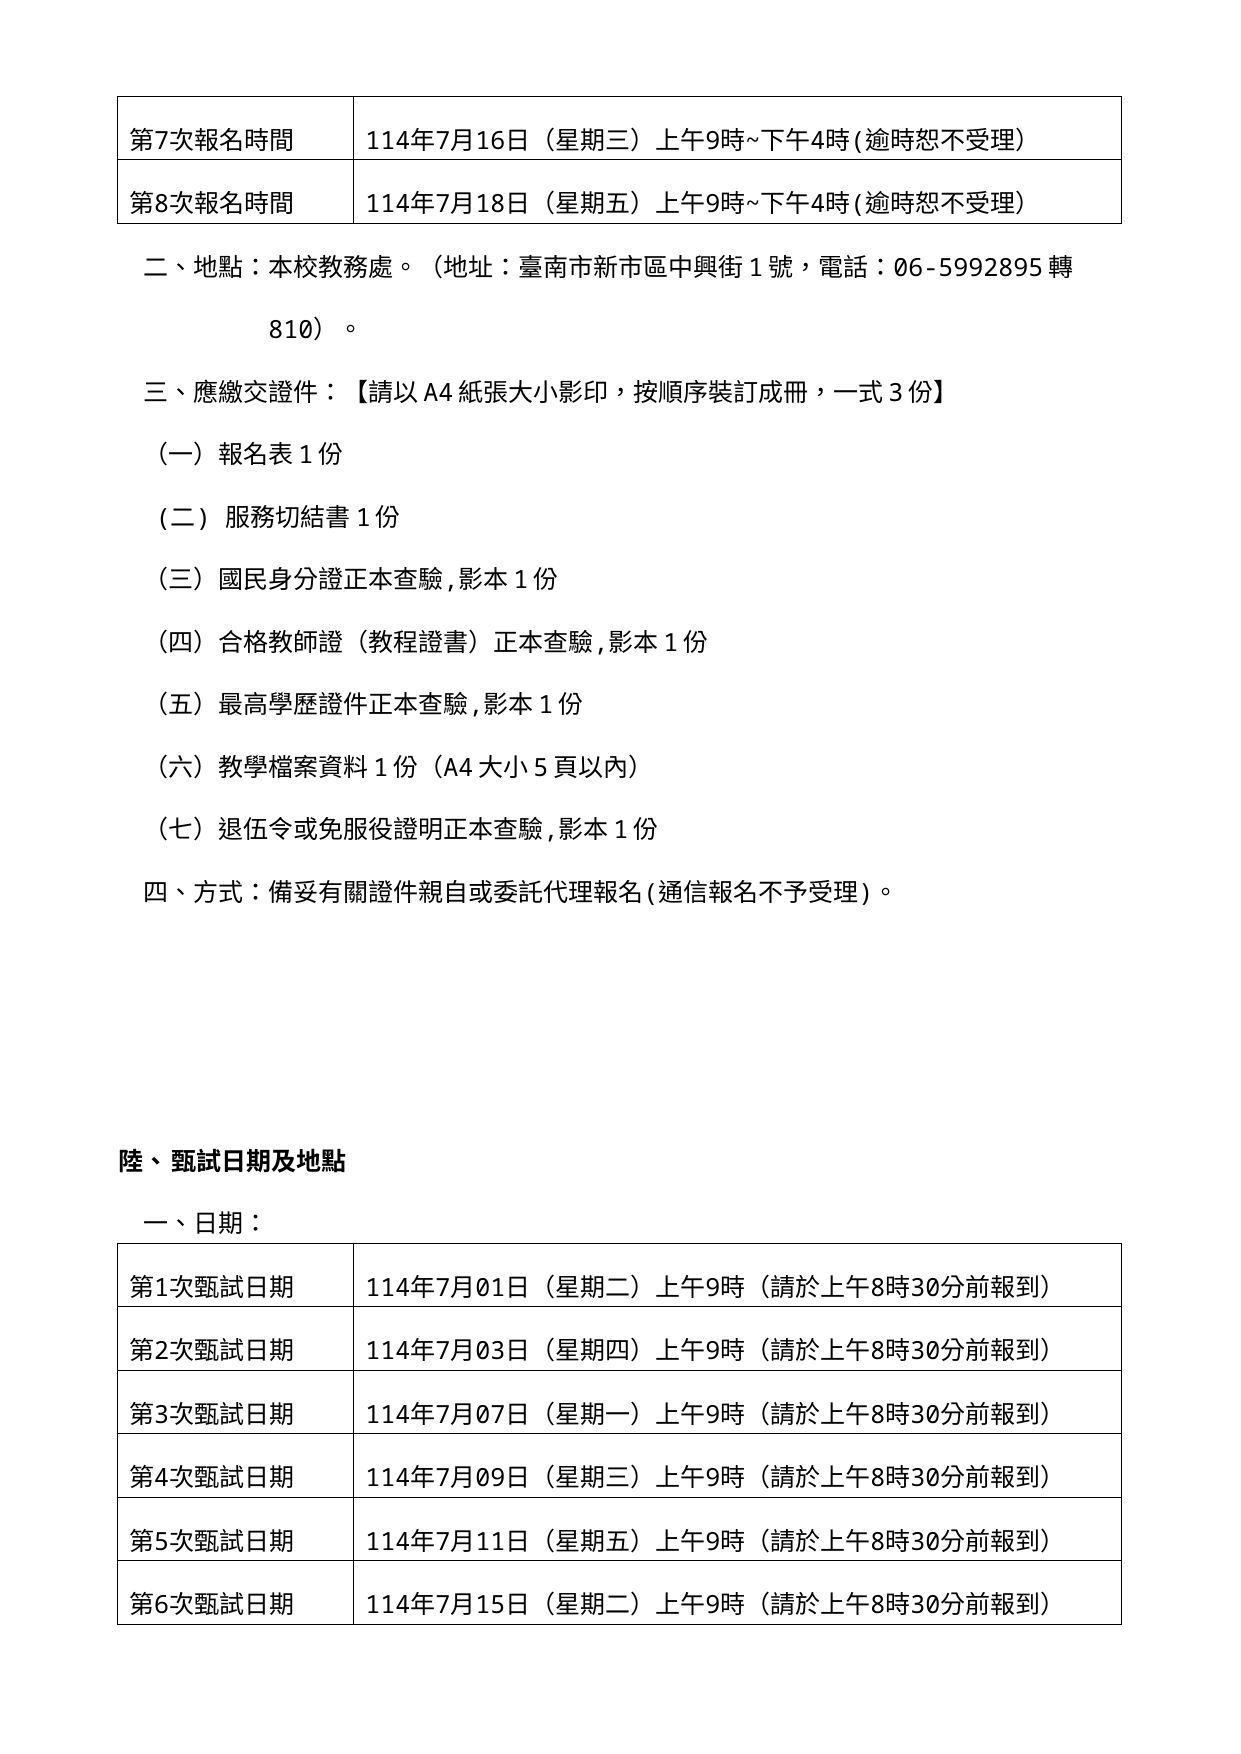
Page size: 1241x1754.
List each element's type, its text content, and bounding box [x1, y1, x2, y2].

text （五）最高學歷證件正本查驗,影本1份 [118, 661, 1122, 724]
table_cell 114年7月16日（星期三）上午9時~下午4時(逾時恕不受理） [354, 97, 1121, 159]
table_cell 114年7月15日（星期二）上午9時（請於上午8時30分前報到） [354, 1561, 1121, 1624]
table_cell 114年7月18日（星期五）上午9時~下午4時(逾時恕不受理） [354, 160, 1121, 223]
text 二、地點：本校教務處。（地址：臺南市新市區中興街1號，電話：06-5992895轉810）。 [143, 224, 1122, 349]
table_cell 第2次甄試日期 [118, 1307, 353, 1370]
table_cell 114年7月11日（星期五）上午9時（請於上午8時30分前報到） [354, 1498, 1121, 1560]
text 一、日期： [118, 1180, 1122, 1243]
table_cell 第8次報名時間 [118, 160, 353, 223]
text （七）退伍令或免服役證明正本查驗,影本1份 [118, 786, 1122, 849]
table_cell 第5次甄試日期 [118, 1498, 353, 1560]
table_cell 114年7月09日（星期三）上午9時（請於上午8時30分前報到） [354, 1434, 1121, 1497]
text （三）國民身分證正本查驗,影本1份 [118, 536, 1122, 599]
table_cell 第6次甄試日期 [118, 1561, 353, 1624]
text （六）教學檔案資料1份（A4大小5頁以內） [118, 724, 1122, 786]
table_cell 第4次甄試日期 [118, 1434, 353, 1497]
table_cell 114年7月03日（星期四）上午9時（請於上午8時30分前報到） [354, 1307, 1121, 1370]
text (二) 服務切結書1份 [118, 474, 1122, 536]
text （一）報名表1份 [118, 411, 1122, 474]
table_header 114年7月01日（星期二）上午9時（請於上午8時30分前報到） [354, 1244, 1121, 1306]
text （四）合格教師證（教程證書）正本查驗,影本1份 [118, 599, 1122, 661]
text 三、應繳交證件：【請以A4紙張大小影印，按順序裝訂成冊，一式3份】 [143, 349, 1122, 411]
table_cell 第3次甄試日期 [118, 1371, 353, 1433]
table_cell 第7次報名時間 [118, 97, 353, 159]
text 四、方式：備妥有關證件親自或委託代理報名(通信報名不予受理)。 [118, 849, 1122, 911]
table_cell 114年7月07日（星期一）上午9時（請於上午8時30分前報到） [354, 1371, 1121, 1433]
list 甄試日期及地點 [118, 1118, 1122, 1180]
table_header 第1次甄試日期 [118, 1244, 353, 1306]
